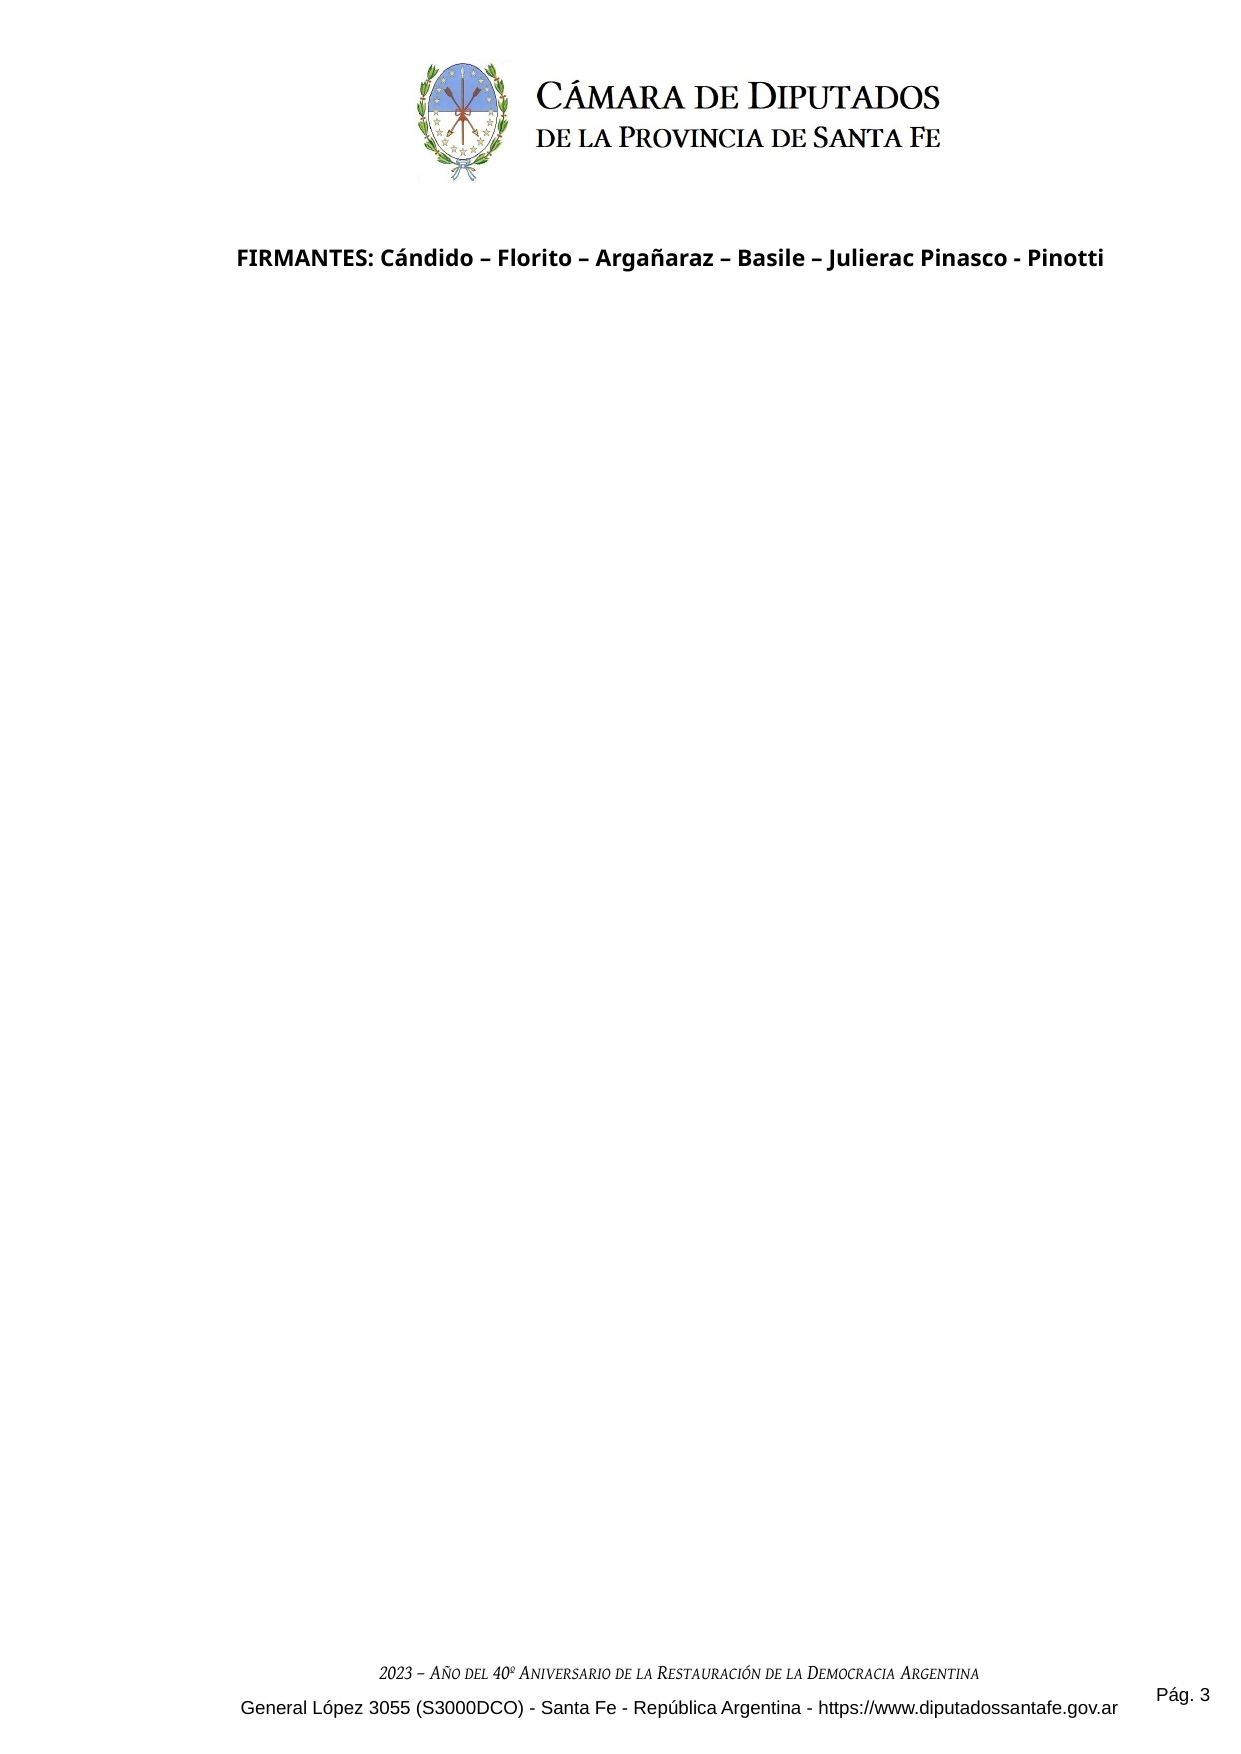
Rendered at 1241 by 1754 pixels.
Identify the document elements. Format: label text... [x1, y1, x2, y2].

text FIRMANTES: Cándido – Florito – Argañaraz – Basile – Julierac Pinasco - Pinotti [236, 242, 1122, 273]
picture [413, 59, 945, 183]
